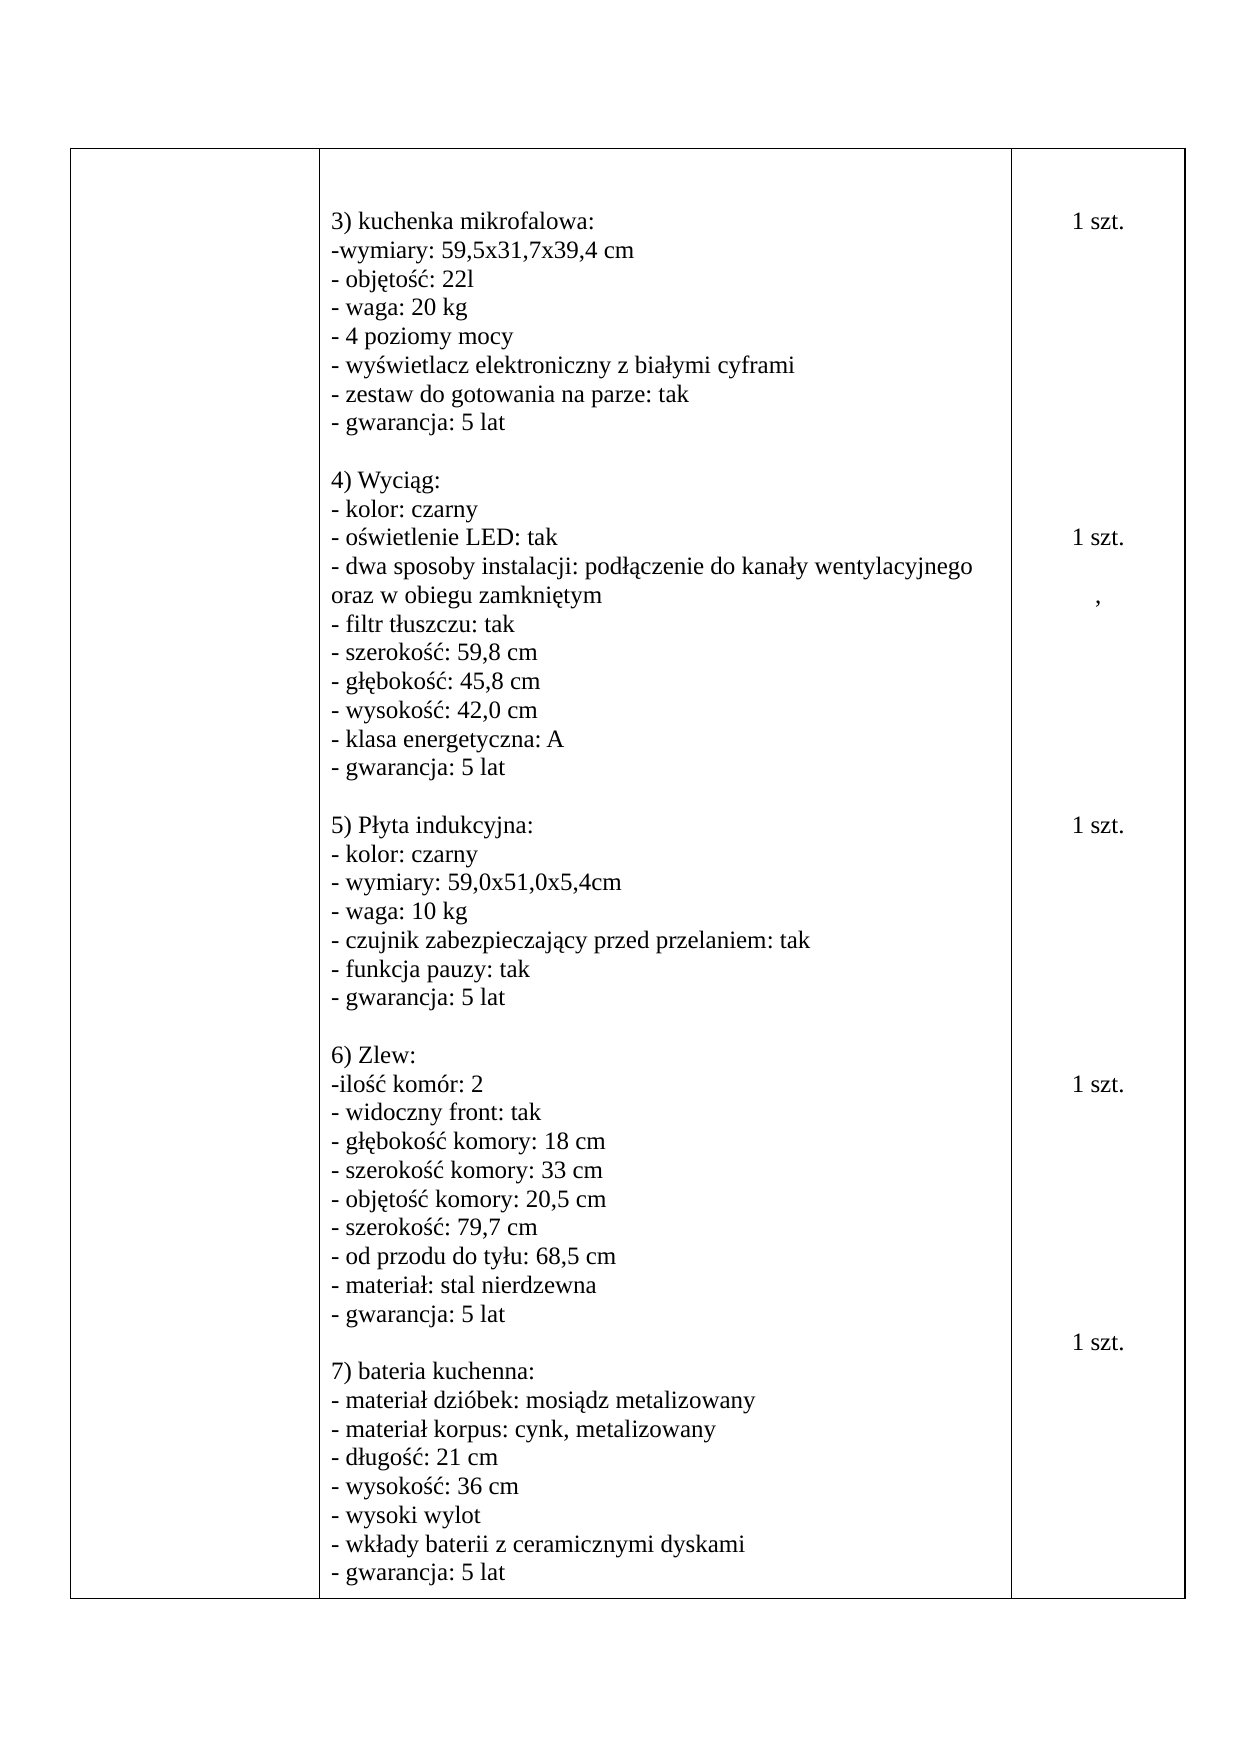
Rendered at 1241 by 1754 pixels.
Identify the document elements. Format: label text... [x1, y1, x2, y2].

table_header [71, 149, 319, 1598]
table_header 1 szt. 1 szt. , 1 szt. 1 szt. 1 szt. [1012, 149, 1184, 1598]
table_header 3) kuchenka mikrofalowa: -wymiary: 59,5x31,7x39,4 cm - objętość: 22l - waga: 20 kg - 4 poziomy mocy - wyświetlacz elektroniczny z białymi cyframi - zestaw do gotowania na parze: tak - gwarancja: 5 lat 4) Wyciąg: - kolor: czarny - oświetlenie LED: tak - dwa sposoby instalacji: podłączenie do kanały wentylacyjnego oraz w obiegu zamkniętym - filtr tłuszczu: tak - szerokość: 59,8 cm - głębokość: 45,8 cm - wysokość: 42,0 cm - klasa energetyczna: A - gwarancja: 5 lat 5) Płyta indukcyjna: - kolor: czarny - wymiary: 59,0x51,0x5,4cm - waga: 10 kg - czujnik zabezpieczający przed przelaniem: tak - funkcja pauzy: tak - gwarancja: 5 lat 6) Zlew: -ilość komór: 2 - widoczny front: tak - głębokość komory: 18 cm - szerokość komory: 33 cm - objętość komory: 20,5 cm - szerokość: 79,7 cm - od przodu do tyłu: 68,5 cm - materiał: stal nierdzewna - gwarancja: 5 lat 7) bateria kuchenna: - materiał dzióbek: mosiądz metalizowany - materiał korpus: cynk, metalizowany - długość: 21 cm - wysokość: 36 cm - wysoki wylot - wkłady baterii z ceramicznymi dyskami - gwarancja: 5 lat [320, 149, 1011, 1598]
